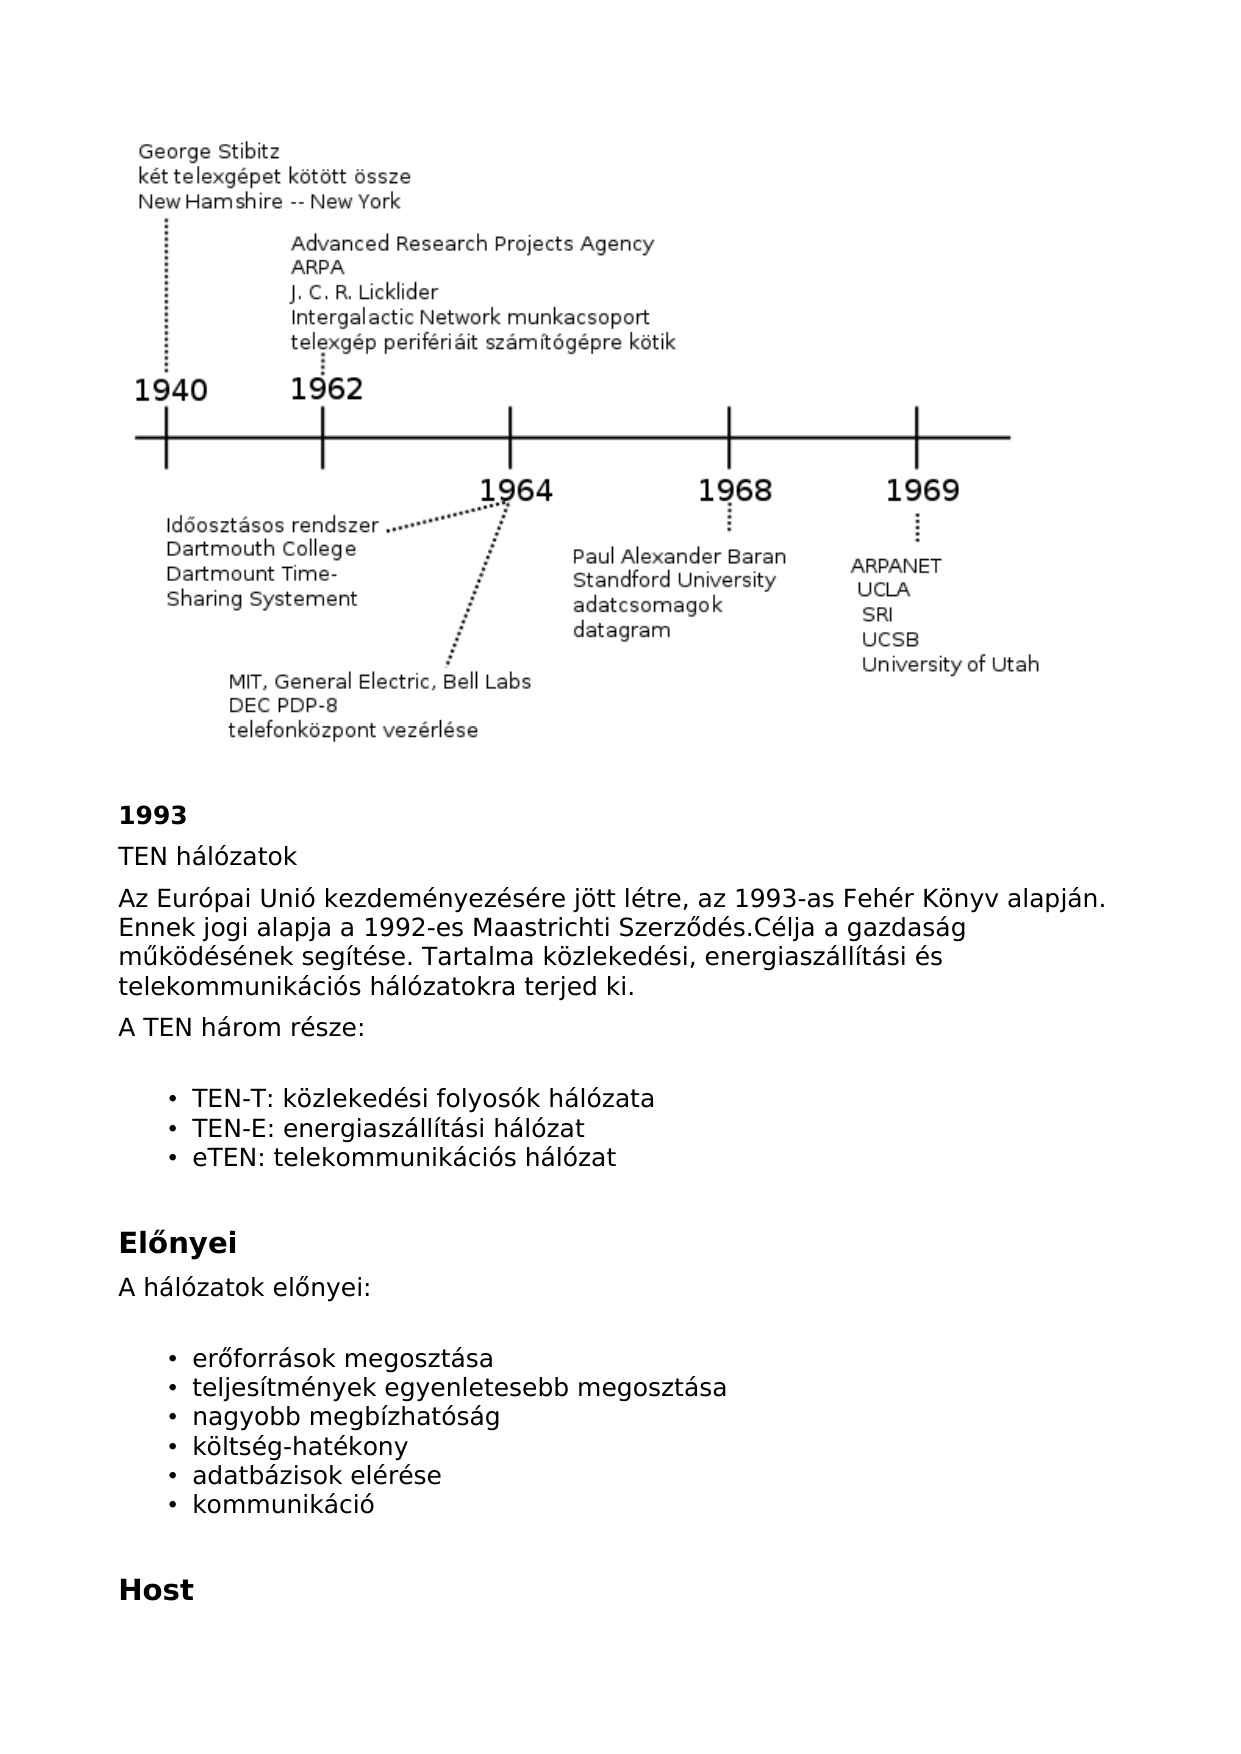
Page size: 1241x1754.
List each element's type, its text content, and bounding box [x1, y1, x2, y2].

text TEN hálózatok [118, 843, 1122, 872]
list TEN-E: energiaszállítási hálózat [177, 1114, 1122, 1143]
list adatbázisok elérése [177, 1461, 1122, 1490]
subtitle Host [118, 1574, 1122, 1608]
list TEN-T: közlekedési folyosók hálózata [177, 1084, 1122, 1114]
list költség-hatékony [177, 1432, 1122, 1461]
text A hálózatok előnyei: [118, 1273, 1122, 1302]
picture [118, 118, 1059, 764]
subtitle 1993 [118, 801, 1122, 830]
list nagyobb megbízhatóság [177, 1402, 1122, 1432]
text Az Európai Unió kezdeményezésére jött létre, az 1993-as Fehér Könyv alapján. Ennek jogi alapja a 1992-es Maastrichti Szerződés.Célja a gazdaság működésének segítése. Tartalma közlekedési, energiaszállítási és telekommunikációs hálózatokra terjed ki. [118, 884, 1122, 1001]
list kommunikáció [177, 1490, 1122, 1519]
list erőforrások megosztása [177, 1344, 1122, 1373]
text A TEN három része: [118, 1013, 1122, 1043]
subtitle Előnyei [118, 1227, 1122, 1261]
list eTEN: telekommunikációs hálózat [177, 1143, 1122, 1172]
list teljesítmények egyenletesebb megosztása [177, 1373, 1122, 1402]
